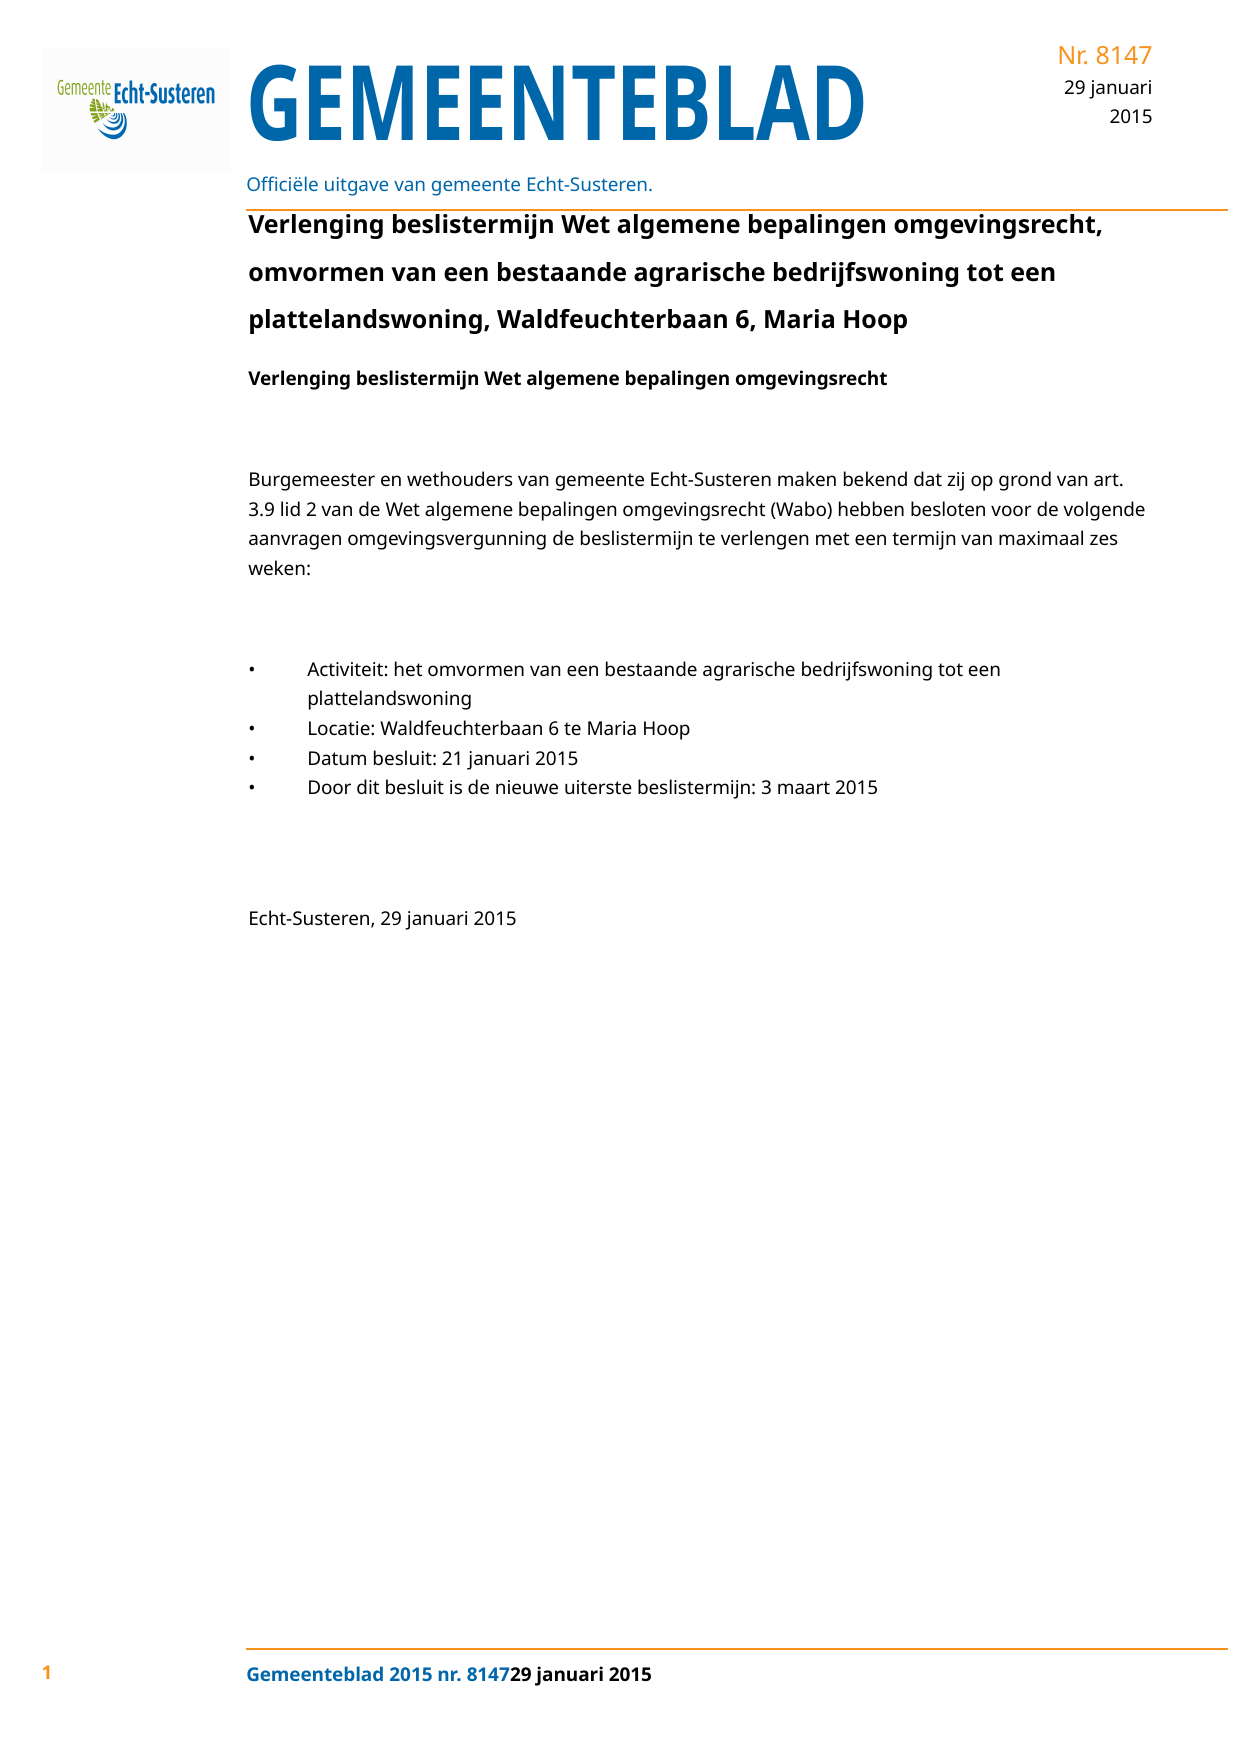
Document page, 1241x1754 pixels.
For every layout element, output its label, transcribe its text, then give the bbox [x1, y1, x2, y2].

list Activiteit: het omvormen van een bestaande agrarische bedrijfswoning tot een plattelandswoning [248, 656, 1152, 711]
list Locatie: Waldfeuchterbaan 6 te Maria Hoop [248, 715, 1152, 741]
text Burgemeester en wethouders van gemeente Echt-Susteren maken bekend dat zij op grond van art. 3.9 lid 2 van de Wet algemene bepalingen omgevingsrecht (Wabo) hebben besloten voor de volgende aanvragen omgevingsvergunning de beslistermijn te verlengen met een termijn van maximaal zes weken: [248, 466, 1152, 581]
text Echt-Susteren, 29 januari 2015 [248, 905, 1152, 930]
list Datum besluit: 21 januari 2015 [248, 745, 1152, 770]
list Door dit besluit is de nieuwe uiterste beslistermijn: 3 maart 2015 [248, 774, 1152, 800]
picture [41, 47, 231, 172]
text Verlenging beslistermijn Wet algemene bepalingen omgevingsrecht, omvormen van een bestaande agrarische bedrijfswoning tot een plattelandswoning, Waldfeuchterbaan 6, Maria Hoop [248, 211, 1152, 336]
text Verlenging beslistermijn Wet algemene bepalingen omgevingsrecht [248, 366, 1152, 391]
